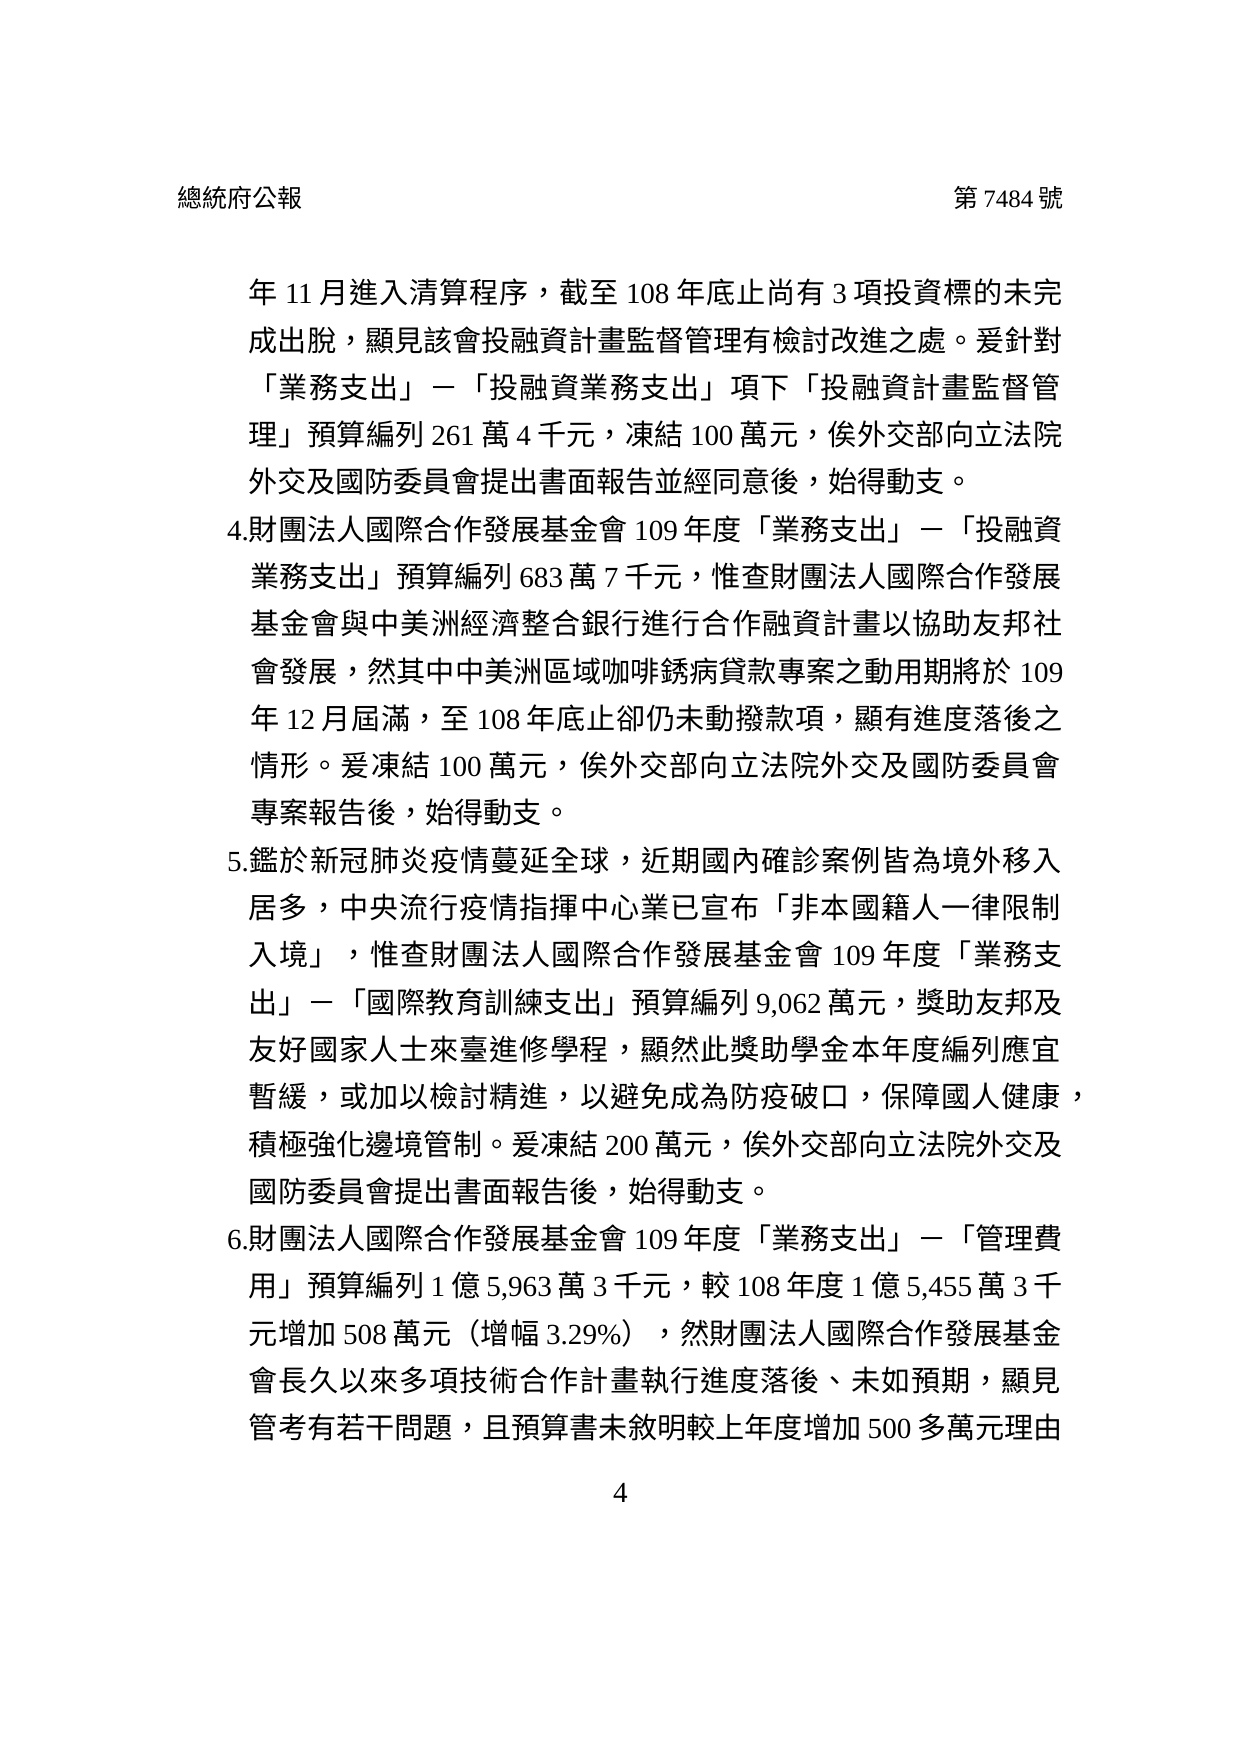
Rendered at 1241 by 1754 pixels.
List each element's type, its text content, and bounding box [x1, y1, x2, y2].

text 4.財團法人國際合作發展基金會109年度「業務支出」－「投融資業務支出」預算編列683萬7千元，惟查財團法人國際合作發展基金會與中美洲經濟整合銀行進行合作融資計畫以協助友邦社會發展，然其中中美洲區域咖啡銹病貸款專案之動用期將於109年12月屆滿，至108年底止卻仍未動撥款項，顯有進度落後之情形。爰凍結100萬元，俟外交部向立法院外交及國防委員會專案報告後，始得動支。 [227, 502, 1063, 833]
text 年11月進入清算程序，截至108年底止尚有3項投資標的未完成出脫，顯見該會投融資計畫監督管理有檢討改進之處。爰針對「業務支出」－「投融資業務支出」項下「投融資計畫監督管理」預算編列261萬4千元，凍結100萬元，俟外交部向立法院外交及國防委員會提出書面報告並經同意後，始得動支。 [227, 266, 1063, 502]
text 6.財團法人國際合作發展基金會109年度「業務支出」－「管理費用」預算編列1億5,963萬3千元，較108年度1億5,455萬3千元增加508萬元（增幅3.29%），然財團法人國際合作發展基金會長久以來多項技術合作計畫執行進度落後、未如預期，顯見管考有若干問題，且預算書未敘明較上年度增加500多萬元理由 [227, 1212, 1063, 1448]
text 5.鑑於新冠肺炎疫情蔓延全球，近期國內確診案例皆為境外移入居多，中央流行疫情指揮中心業已宣布「非本國籍人一律限制入境」，惟查財團法人國際合作發展基金會109年度「業務支出」－「國際教育訓練支出」預算編列9,062萬元，獎助友邦及友好國家人士來臺進修學程，顯然此獎助學金本年度編列應宜暫緩，或加以檢討精進，以避免成為防疫破口，保障國人健康，積極強化邊境管制。爰凍結200萬元，俟外交部向立法院外交及國防委員會提出書面報告後，始得動支。 [227, 833, 1063, 1212]
